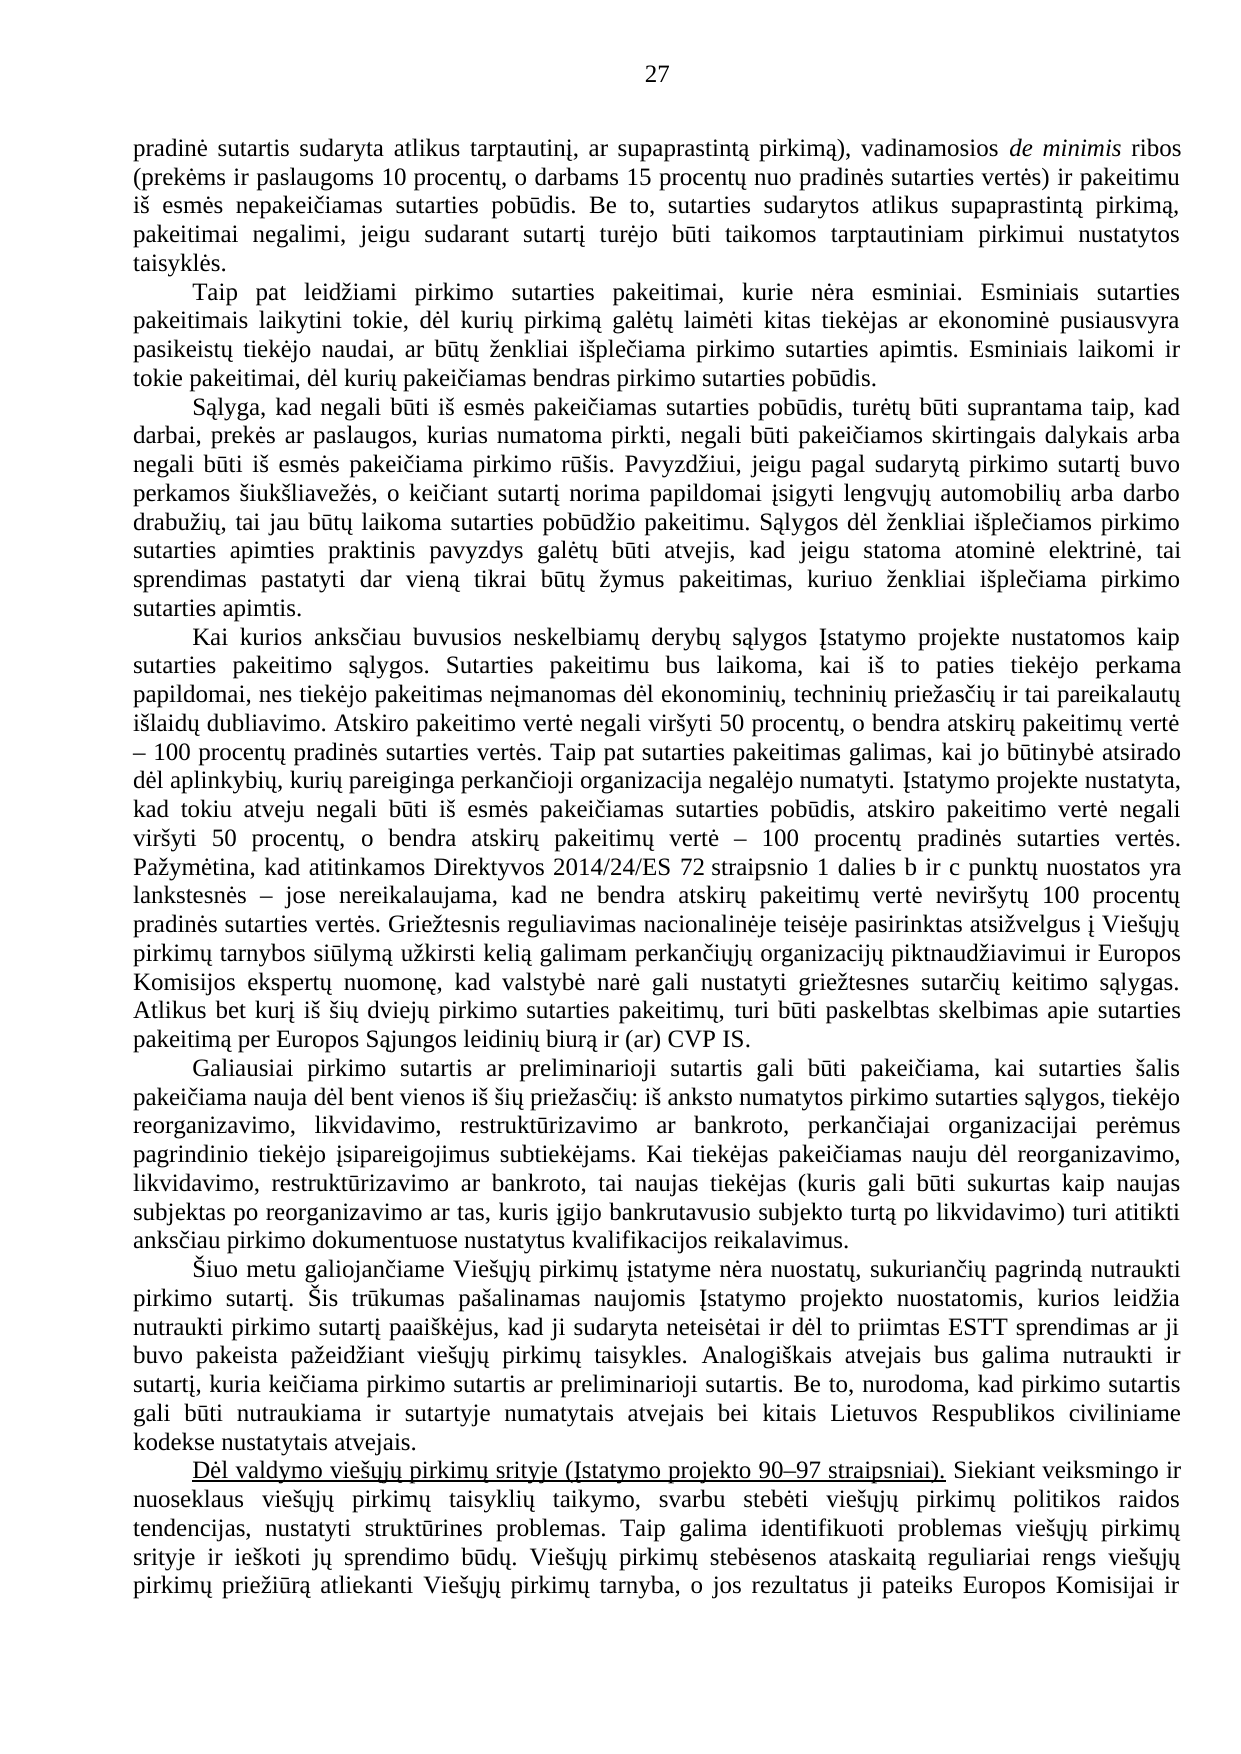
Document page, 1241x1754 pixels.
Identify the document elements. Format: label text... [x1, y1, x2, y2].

text Sąlyga, kad negali būti iš esmės pakeičiamas sutarties pobūdis, turėtų būti suprantama taip, kad darbai, prekės ar paslaugos, kurias numatoma pirkti, negali būti pakeičiamos skirtingais dalykais arba negali būti iš esmės pakeičiama pirkimo rūšis. Pavyzdžiui, jeigu pagal sudarytą pirkimo sutartį buvo perkamos šiukšliavežės, o keičiant sutartį norima papildomai įsigyti lengvųjų automobilių arba darbo drabužių, tai jau būtų laikoma sutarties pobūdžio pakeitimu. Sąlygos dėl ženkliai išplečiamos pirkimo sutarties apimties praktinis pavyzdys galėtų būti atvejis, kad jeigu statoma atominė elektrinė, tai sprendimas pastatyti dar vieną tikrai būtų žymus pakeitimas, kuriuo ženkliai išplečiama pirkimo sutarties apimtis. [133, 392, 1181, 622]
text Taip pat leidžiami pirkimo sutarties pakeitimai, kurie nėra esminiai. Esminiais sutarties pakeitimais laikytini tokie, dėl kurių pirkimą galėtų laimėti kitas tiekėjas ar ekonominė pusiausvyra pasikeistų tiekėjo naudai, ar būtų ženkliai išplečiama pirkimo sutarties apimtis. Esminiais laikomi ir tokie pakeitimai, dėl kurių pakeičiamas bendras pirkimo sutarties pobūdis. [133, 277, 1181, 392]
text Galiausiai pirkimo sutartis ar preliminarioji sutartis gali būti pakeičiama, kai sutarties šalis pakeičiama nauja dėl bent vienos iš šių priežasčių: iš anksto numatytos pirkimo sutarties sąlygos, tiekėjo reorganizavimo, likvidavimo, restruktūrizavimo ar bankroto, perkančiajai organizacijai perėmus pagrindinio tiekėjo įsipareigojimus subtiekėjams. Kai tiekėjas pakeičiamas nauju dėl reorganizavimo, likvidavimo, restruktūrizavimo ar bankroto, tai naujas tiekėjas (kuris gali būti sukurtas kaip naujas subjektas po reorganizavimo ar tas, kuris įgijo bankrutavusio subjekto turtą po likvidavimo) turi atitikti anksčiau pirkimo dokumentuose nustatytus kvalifikacijos reikalavimus. [133, 1053, 1181, 1254]
text pradinė sutartis sudaryta atlikus tarptautinį, ar supaprastintą pirkimą), vadinamosios de minimis ribos (prekėms ir paslaugoms 10 procentų, o darbams 15 procentų nuo pradinės sutarties vertės) ir pakeitimu iš esmės nepakeičiamas sutarties pobūdis. Be to, sutarties sudarytos atlikus supaprastintą pirkimą, pakeitimai negalimi, jeigu sudarant sutartį turėjo būti taikomos tarptautiniam pirkimui nustatytos taisyklės. [133, 133, 1181, 277]
text Šiuo metu galiojančiame Viešųjų pirkimų įstatyme nėra nuostatų, sukuriančių pagrindą nutraukti pirkimo sutartį. Šis trūkumas pašalinamas naujomis Įstatymo projekto nuostatomis, kurios leidžia nutraukti pirkimo sutartį paaiškėjus, kad ji sudaryta neteisėtai ir dėl to priimtas ESTT sprendimas ar ji buvo pakeista pažeidžiant viešųjų pirkimų taisykles. Analogiškais atvejais bus galima nutraukti ir sutartį, kuria keičiama pirkimo sutartis ar preliminarioji sutartis. Be to, nurodoma, kad pirkimo sutartis gali būti nutraukiama ir sutartyje numatytais atvejais bei kitais Lietuvos Respublikos civiliniame kodekse nustatytais atvejais. [133, 1254, 1181, 1455]
text Dėl valdymo viešųjų pirkimų srityje (Įstatymo projekto 90–97 straipsniai). Siekiant veiksmingo ir nuoseklaus viešųjų pirkimų taisyklių taikymo, svarbu stebėti viešųjų pirkimų politikos raidos tendencijas, nustatyti struktūrines problemas. Taip galima identifikuoti problemas viešųjų pirkimų srityje ir ieškoti jų sprendimo būdų. Viešųjų pirkimų stebėsenos ataskaitą reguliariai rengs viešųjų pirkimų priežiūrą atliekanti Viešųjų pirkimų tarnyba, o jos rezultatus ji pateiks Europos Komisijai ir [133, 1455, 1181, 1599]
text Kai kurios anksčiau buvusios neskelbiamų derybų sąlygos Įstatymo projekte nustatomos kaip sutarties pakeitimo sąlygos. Sutarties pakeitimu bus laikoma, kai iš to paties tiekėjo perkama papildomai, nes tiekėjo pakeitimas neįmanomas dėl ekonominių, techninių priežasčių ir tai pareikalautų išlaidų dubliavimo. Atskiro pakeitimo vertė negali viršyti 50 procentų, o bendra atskirų pakeitimų vertė – 100 procentų pradinės sutarties vertės. Taip pat sutarties pakeitimas galimas, kai jo būtinybė atsirado dėl aplinkybių, kurių pareiginga perkančioji organizacija negalėjo numatyti. Įstatymo projekte nustatyta, kad tokiu atveju negali būti iš esmės pakeičiamas sutarties pobūdis, atskiro pakeitimo vertė negali viršyti 50 procentų, o bendra atskirų pakeitimų vertė – 100 procentų pradinės sutarties vertės. Pažymėtina, kad atitinkamos Direktyvos 2014/24/ES 72 straipsnio 1 dalies b ir c punktų nuostatos yra lankstesnės – jose nereikalaujama, kad ne bendra atskirų pakeitimų vertė neviršytų 100 procentų pradinės sutarties vertės. Griežtesnis reguliavimas nacionalinėje teisėje pasirinktas atsižvelgus į Viešųjų pirkimų tarnybos siūlymą užkirsti kelią galimam perkančiųjų organizacijų piktnaudžiavimui ir Europos Komisijos ekspertų nuomonę, kad valstybė narė gali nustatyti griežtesnes sutarčių keitimo sąlygas. Atlikus bet kurį iš šių dviejų pirkimo sutarties pakeitimų, turi būti paskelbtas skelbimas apie sutarties pakeitimą per Europos Sąjungos leidinių biurą ir (ar) CVP IS. [133, 622, 1181, 1053]
